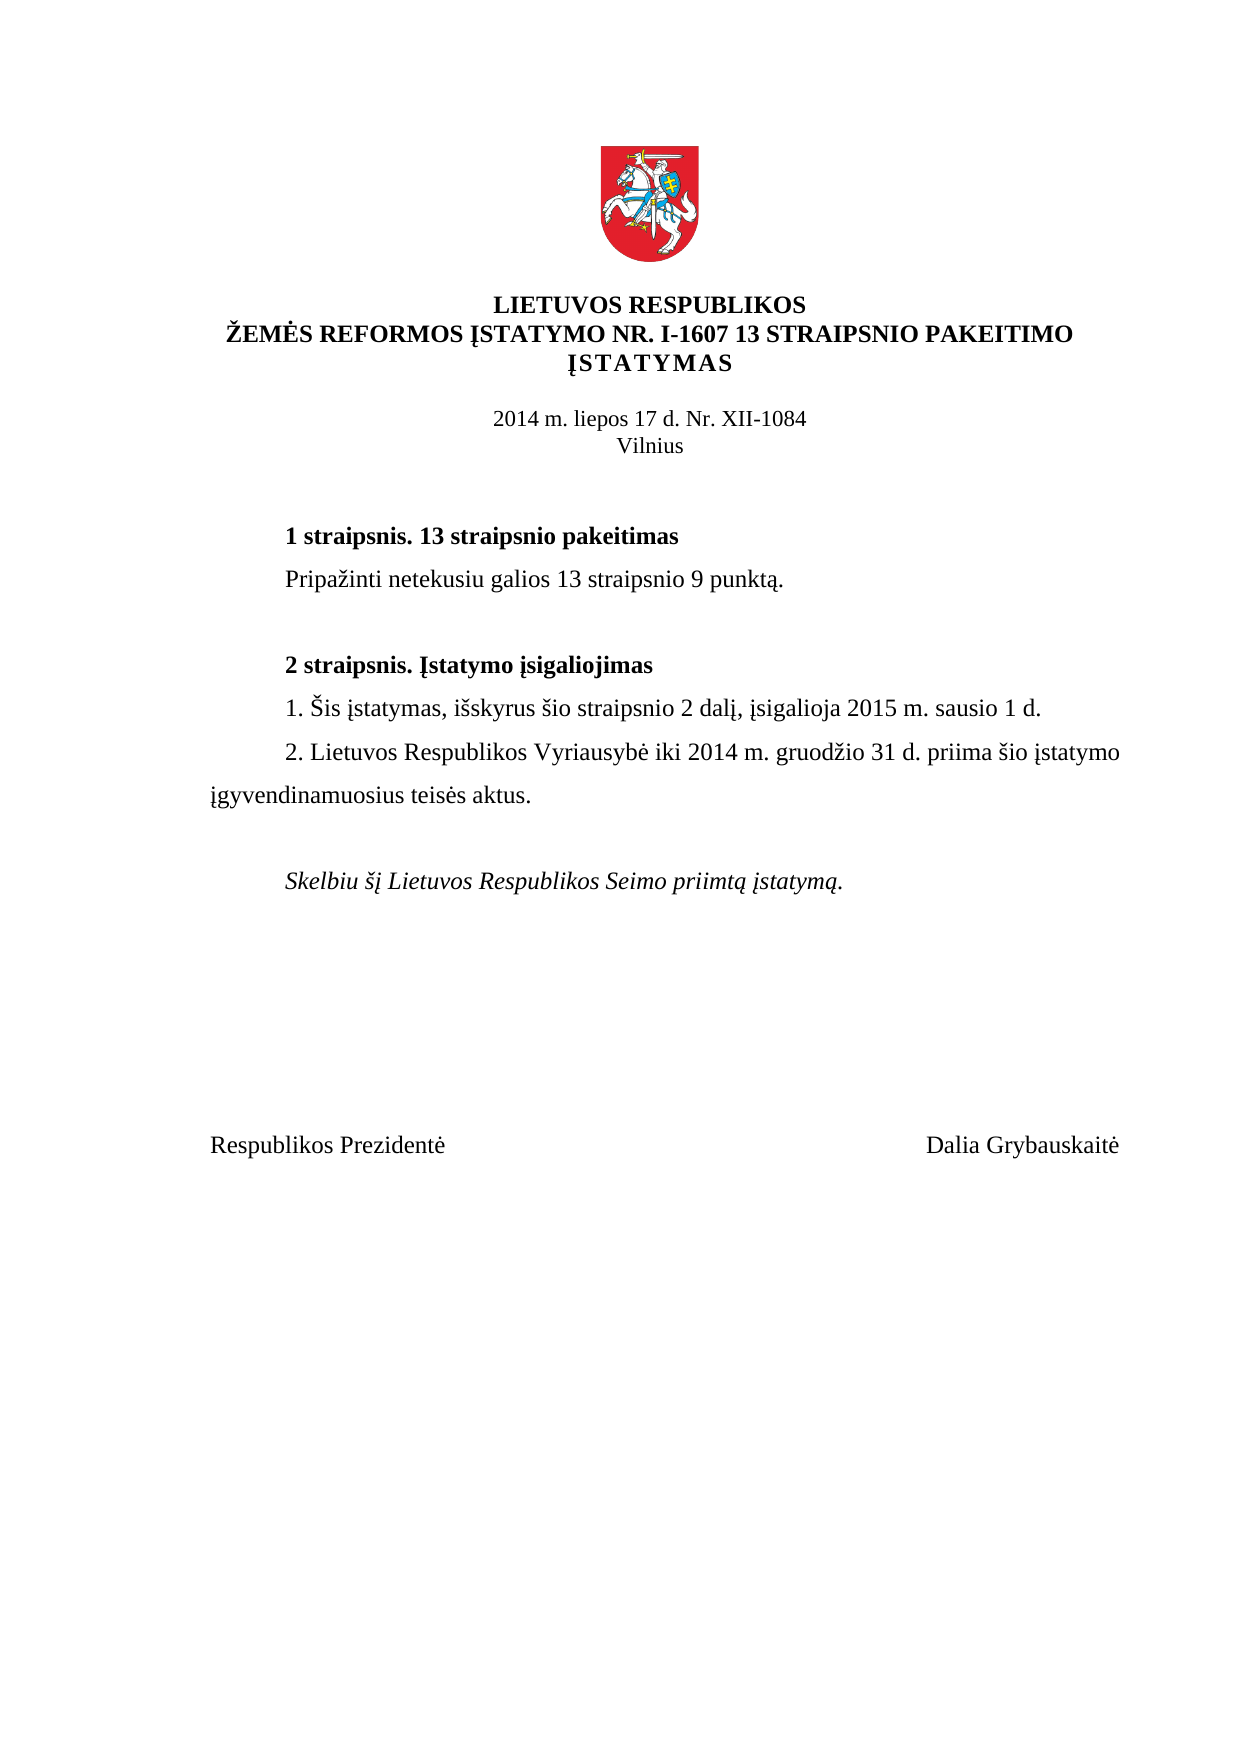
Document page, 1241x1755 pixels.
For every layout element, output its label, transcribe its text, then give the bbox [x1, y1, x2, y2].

text Pripažinti netekusiu galios 13 straipsnio 9 punktą. [210, 564, 1120, 593]
text 1. Šis įstatymas, išskyrus šio straipsnio 2 dalį, įsigalioja 2015 m. sausio 1 d. [210, 693, 1120, 722]
text ĮSTATYMAS [177, 348, 1122, 377]
text 1 straipsnis. 13 straipsnio pakeitimas [210, 521, 1120, 550]
text Respublikos Prezidentė Dalia Grybauskaitė [210, 1130, 1120, 1159]
text 2 straipsnis. Įstatymo įsigaliojimas [210, 650, 1120, 679]
text LIETUVOS RESPUBLIKOS [177, 290, 1122, 319]
text 2014 m. liepos 17 d. Nr. XII-1084 Vilnius [177, 405, 1122, 458]
text 2. Lietuvos Respublikos Vyriausybė iki 2014 m. gruodžio 31 d. priima šio įstatymo įgyvendinamuosius teisės aktus. [210, 737, 1120, 808]
text ŽEMĖS REFORMOS ĮSTATYMO NR. I-1607 13 STRAIPSNIO PAKEITIMO [177, 319, 1122, 348]
text Skelbiu šį Lietuvos Respublikos Seimo priimtą įstatymą. [210, 866, 1120, 895]
